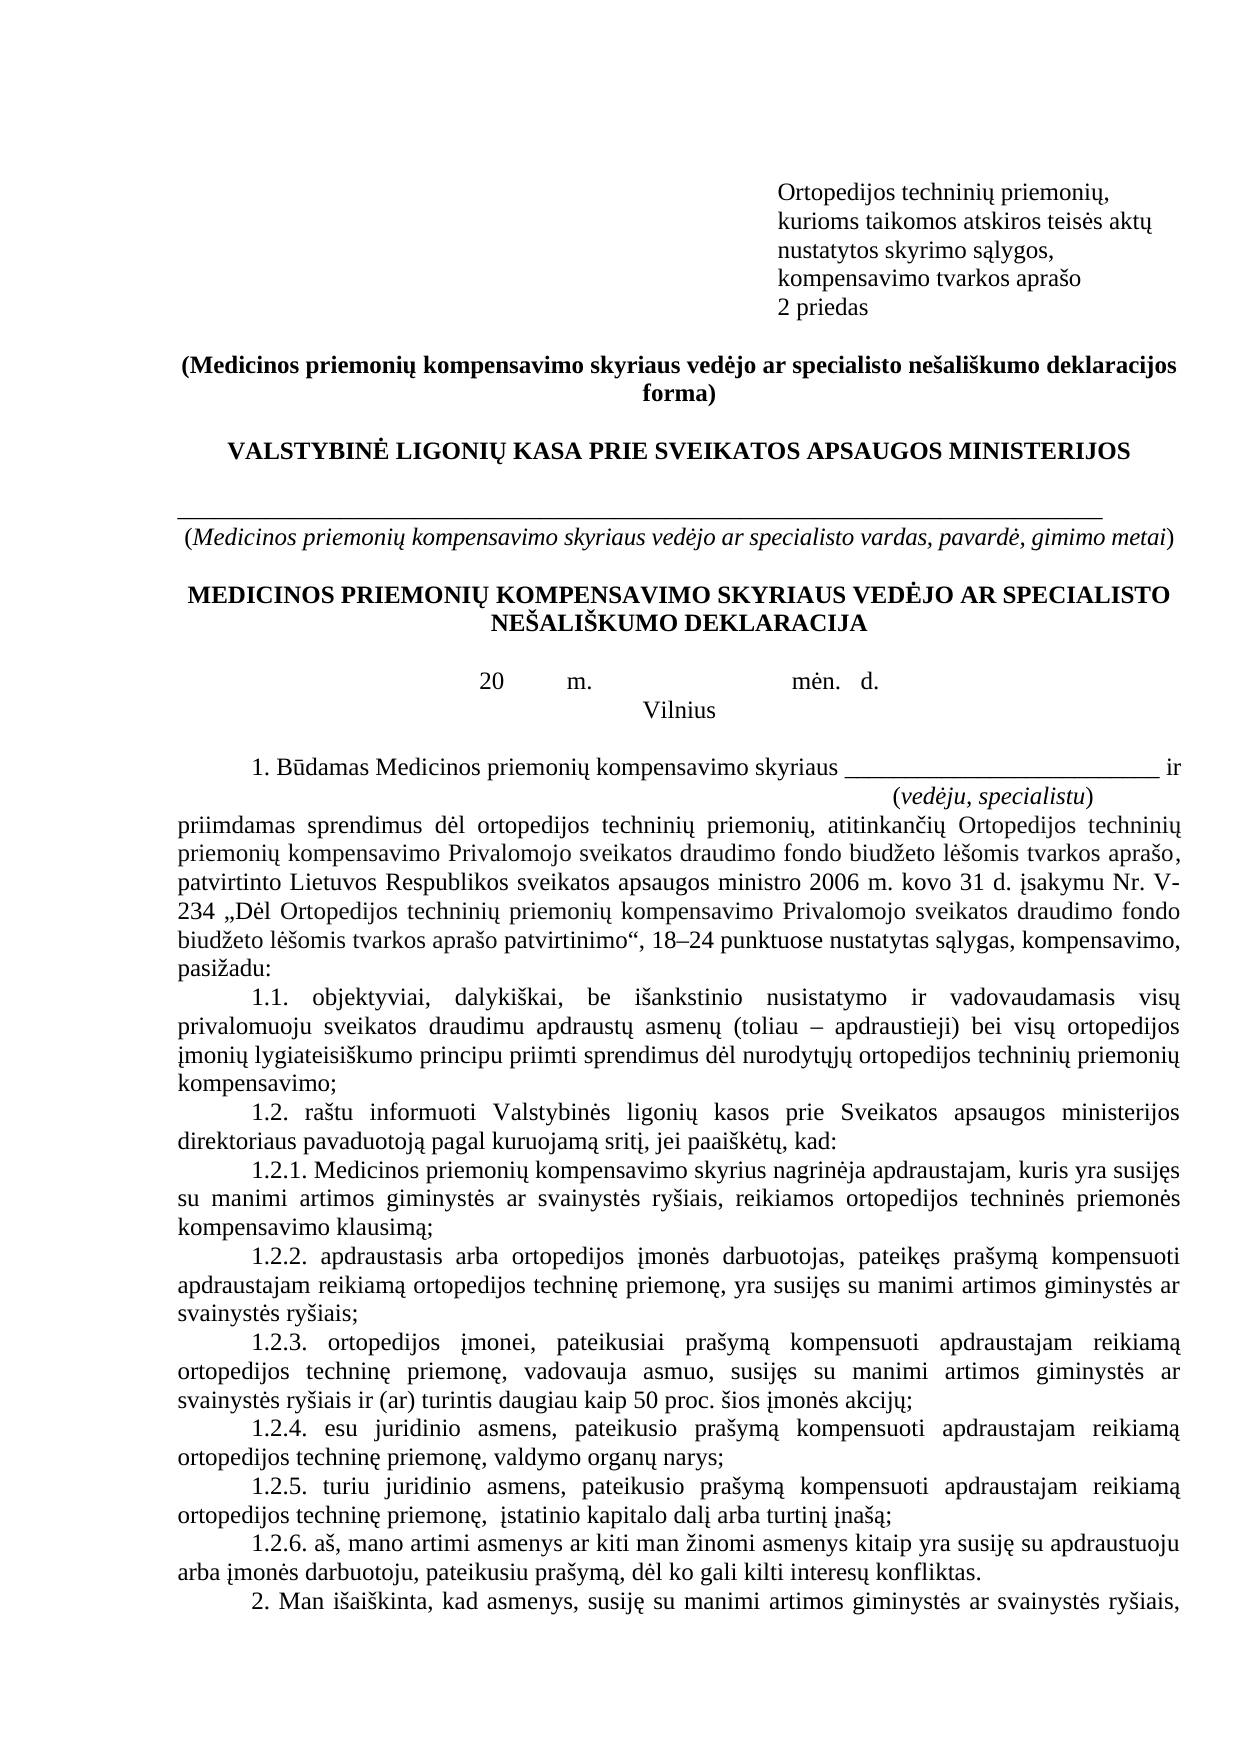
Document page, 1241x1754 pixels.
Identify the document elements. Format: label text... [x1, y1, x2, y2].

text Vilnius [177, 695, 1181, 723]
text Ortopedijos techninių priemonių, [777, 177, 1181, 206]
text 1. Būdamas Medicinos priemonių kompensavimo skyriaus ir [177, 752, 1181, 781]
text __________________________________________________________________________ [177, 493, 1181, 522]
text 1.2.3. ortopedijos įmonei, pateikusiai prašymą kompensuoti apdraustajam reikiamą ortopedijos techninę priemonę, vadovauja asmuo, susijęs su manimi artimos giminystės ar svainystės ryšiais ir (ar) turintis daugiau kaip 50 proc. šios įmonės akcijų; [177, 1327, 1181, 1413]
text priimdamas sprendimus dėl ortopedijos techninių priemonių, atitinkančių Ortopedijos techninių priemonių kompensavimo Privalomojo sveikatos draudimo fondo biudžeto lėšomis tvarkos aprašo, patvirtinto Lietuvos Respublikos sveikatos apsaugos ministro 2006 m. kovo 31 d. įsakymu Nr. V-234 „Dėl Ortopedijos techninių priemonių kompensavimo Privalomojo sveikatos draudimo fondo biudžeto lėšomis tvarkos aprašo patvirtinimo“, 18–24 punktuose nustatytas sąlygas, kompensavimo, pasižadu: [177, 810, 1181, 982]
text kompensavimo tvarkos aprašo [777, 263, 1181, 292]
text 1.2.5. turiu juridinio asmens, pateikusio prašymą kompensuoti apdraustajam reikiamą ortopedijos techninę priemonę, įstatinio kapitalo dalį arba turtinį įnašą; [177, 1471, 1181, 1528]
text 20 m. mėn. d. [177, 666, 1181, 695]
text (vedėju, specialistu) [177, 781, 1181, 810]
text 1.2.4. esu juridinio asmens, pateikusio prašymą kompensuoti apdraustajam reikiamą ortopedijos techninę priemonę, valdymo organų narys; [177, 1413, 1181, 1471]
text (Medicinos priemonių kompensavimo skyriaus vedėjo ar specialisto vardas, pavardė, gimimo metai) [177, 522, 1181, 551]
text 1.2.6. aš, mano artimi asmenys ar kiti man žinomi asmenys kitaip yra susiję su apdraustuoju arba įmonės darbuotoju, pateikusiu prašymą, dėl ko gali kilti interesų konfliktas. [177, 1528, 1181, 1586]
text 1.2.2. apdraustasis arba ortopedijos įmonės darbuotojas, pateikęs prašymą kompensuoti apdraustajam reikiamą ortopedijos techninę priemonę, yra susijęs su manimi artimos giminystės ar svainystės ryšiais; [177, 1241, 1181, 1327]
text 1.2.1. Medicinos priemonių kompensavimo skyrius nagrinėja apdraustajam, kuris yra susijęs su manimi artimos giminystės ar svainystės ryšiais, reikiamos ortopedijos techninės priemonės kompensavimo klausimą; [177, 1155, 1181, 1241]
text MEDICINOS PRIEMONIŲ KOMPENSAVIMO SKYRIAUS VEDĖJO AR SPECIALISTO NEŠALIŠKUMO DEKLARACIJA [177, 580, 1181, 637]
text (Medicinos priemonių kompensavimo skyriaus vedėjo ar specialisto nešališkumo deklaracijos forma) [177, 350, 1181, 407]
text kurioms taikomos atskiros teisės aktų [777, 206, 1181, 235]
text 2 priedas [709, 292, 1181, 321]
text 1.1. objektyviai, dalykiškai, be išankstinio nusistatymo ir vadovaudamasis visų privalomuoju sveikatos draudimu apdraustų asmenų (toliau – apdraustieji) bei visų ortopedijos įmonių lygiateisiškumo principu priimti sprendimus dėl nurodytųjų ortopedijos techninių priemonių kompensavimo; [177, 982, 1181, 1097]
text 1.2. raštu informuoti Valstybinės ligonių kasos prie Sveikatos apsaugos ministerijos direktoriaus pavaduotoją pagal kuruojamą sritį, jei paaiškėtų, kad: [177, 1097, 1181, 1155]
text VALSTYBINĖ LIGONIŲ KASA PRIE SVEIKATOS APSAUGOS MINISTERIJOS [177, 436, 1181, 465]
text 2. Man išaiškinta, kad asmenys, susiję su manimi artimos giminystės ar svainystės ryšiais, [177, 1586, 1181, 1615]
text nustatytos skyrimo sąlygos, [777, 235, 1181, 263]
